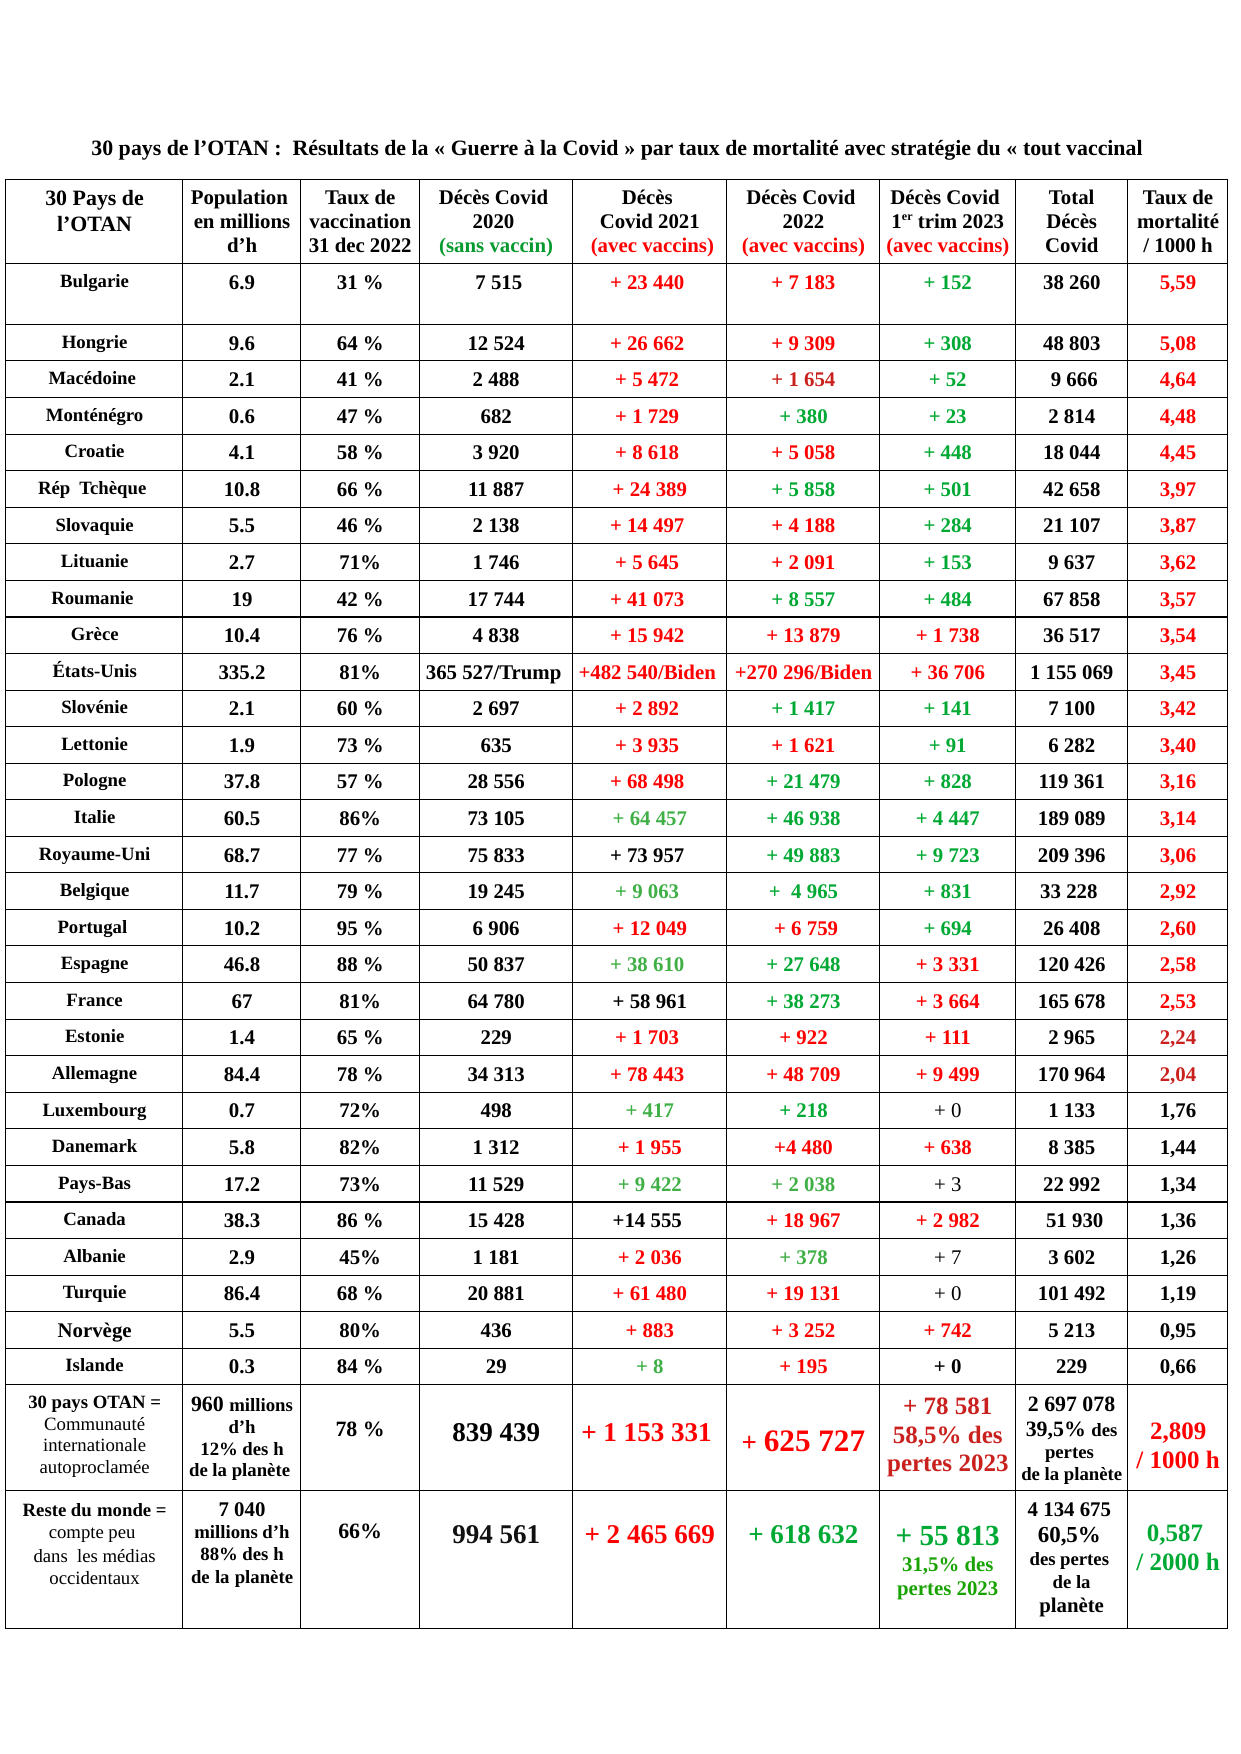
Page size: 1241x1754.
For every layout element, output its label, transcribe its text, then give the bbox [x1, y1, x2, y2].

table_cell 3,42 [1128, 691, 1227, 726]
table_cell 1,4 [183, 1020, 300, 1055]
table_cell 95 % [301, 910, 419, 945]
table_cell 2,58 [1128, 946, 1227, 982]
table_cell 6 282 [1016, 727, 1127, 763]
table_cell 58 % [301, 435, 419, 470]
table_cell + 484 [880, 581, 1015, 616]
table_cell + 2 091 [727, 544, 879, 580]
table_cell 3 920 [420, 435, 572, 470]
table_cell Danemark [6, 1129, 182, 1165]
table_cell + 6 759 [727, 910, 879, 945]
table_cell 2 488 [420, 361, 572, 397]
table_cell 1 133 [1016, 1093, 1127, 1128]
table_cell 5,5 [183, 508, 300, 543]
table_cell + 46 938 [727, 800, 879, 836]
table_cell 12 524 [420, 325, 572, 360]
table_cell 3,97 [1128, 471, 1227, 507]
table_cell 50 837 [420, 946, 572, 982]
table_cell 839 439 [420, 1385, 572, 1490]
table_cell + 1 153 331 [573, 1385, 726, 1490]
table_cell 2 697 [420, 691, 572, 726]
table_cell + 52 [880, 361, 1015, 397]
table_cell + 0 [880, 1349, 1015, 1384]
table_cell 67 [183, 983, 300, 1018]
table_cell 2,7 [183, 544, 300, 580]
table_cell France [6, 983, 182, 1018]
table_cell + 0 [880, 1093, 1015, 1128]
table_cell Pologne [6, 764, 182, 799]
table_cell 229 [420, 1020, 572, 1055]
table_cell + 8 557 [727, 581, 879, 616]
table_cell 2,9 [183, 1239, 300, 1274]
table_cell 3,06 [1128, 837, 1227, 872]
table_cell + 625 727 [727, 1385, 879, 1490]
table_cell + 3 935 [573, 727, 726, 763]
table_cell Turquie [6, 1276, 182, 1311]
table_cell + 0 [880, 1276, 1015, 1311]
table_cell 2,809 / 1000 h [1128, 1385, 1227, 1490]
table_cell 7 100 [1016, 691, 1127, 726]
table_cell + 12 049 [573, 910, 726, 945]
table_cell Slovénie [6, 691, 182, 726]
table_cell Hongrie [6, 325, 182, 360]
table_cell + 4 447 [880, 800, 1015, 836]
table_cell 0,66 [1128, 1349, 1227, 1384]
table_cell 5,59 [1128, 264, 1227, 324]
table_cell 2 814 [1016, 398, 1127, 433]
table_cell Bulgarie [6, 264, 182, 324]
table_cell 80% [301, 1312, 419, 1348]
table_cell + 2 982 [880, 1203, 1015, 1238]
table_cell Roumanie [6, 581, 182, 616]
table_cell + 1 729 [573, 398, 726, 433]
table_cell 5 213 [1016, 1312, 1127, 1348]
table_cell + 3 252 [727, 1312, 879, 1348]
table_cell + 2 036 [573, 1239, 726, 1274]
table_cell 1,36 [1128, 1203, 1227, 1238]
table_cell + 23 440 [573, 264, 726, 324]
table_cell + 694 [880, 910, 1015, 945]
table_cell + 922 [727, 1020, 879, 1055]
table_cell 33 228 [1016, 873, 1127, 909]
table_cell 47 % [301, 398, 419, 433]
table_cell 0,95 [1128, 1312, 1227, 1348]
table_cell Islande [6, 1349, 182, 1384]
table_cell Rép Tchèque [6, 471, 182, 507]
table_cell 3,16 [1128, 764, 1227, 799]
text 30 pays de l’OTAN : Résultats de la « Guerre à la Covid » par taux de mortalité avec stratégie du « tout vaccinal [86, 135, 1216, 160]
table_cell 26 408 [1016, 910, 1127, 945]
table_cell Royaume-Uni [6, 837, 182, 872]
table_cell 4,48 [1128, 398, 1227, 433]
table_cell + 78 443 [573, 1056, 726, 1092]
table_cell Canada [6, 1203, 182, 1238]
table_cell 3,57 [1128, 581, 1227, 616]
table_cell + 55 813 31,5% des pertes 2023 [880, 1491, 1015, 1627]
table_cell + 5 645 [573, 544, 726, 580]
table_cell Pays-Bas [6, 1166, 182, 1201]
table_cell 119 361 [1016, 764, 1127, 799]
table_cell 4 134 675 60,5% des pertes de la planète [1016, 1491, 1127, 1627]
table_header Décès Covid 2022 (avec vaccins) [727, 180, 879, 263]
table_cell 42 658 [1016, 471, 1127, 507]
table_cell + 883 [573, 1312, 726, 1348]
table_cell 5,5 [183, 1312, 300, 1348]
table_cell 8 385 [1016, 1129, 1127, 1165]
table_cell 0,6 [183, 398, 300, 433]
table_cell + 417 [573, 1093, 726, 1128]
table_cell + 13 879 [727, 618, 879, 653]
table_cell 66 % [301, 471, 419, 507]
table_cell 46,8 [183, 946, 300, 982]
table_cell 72% [301, 1093, 419, 1128]
table_cell 5,8 [183, 1129, 300, 1165]
table_cell 71% [301, 544, 419, 580]
table_cell + 68 498 [573, 764, 726, 799]
table_cell + 1 738 [880, 618, 1015, 653]
table_cell 2 965 [1016, 1020, 1127, 1055]
table_cell 165 678 [1016, 983, 1127, 1018]
table_header Décès Covid 1er trim 2023 (avec vaccins) [880, 180, 1015, 263]
table_cell 17,2 [183, 1166, 300, 1201]
table_cell + 7 [880, 1239, 1015, 1274]
table_header Population en millions d’h [183, 180, 300, 263]
table_cell + 7 183 [727, 264, 879, 324]
table_cell + 73 957 [573, 837, 726, 872]
table_cell 1 312 [420, 1129, 572, 1165]
table_cell + 27 648 [727, 946, 879, 982]
table_cell 67 858 [1016, 581, 1127, 616]
table_cell +4 480 [727, 1129, 879, 1165]
table_cell Reste du monde = compte peu dans les médias occidentaux [6, 1491, 182, 1627]
table_cell + 9 723 [880, 837, 1015, 872]
table_cell + 1 654 [727, 361, 879, 397]
table_cell Portugal [6, 910, 182, 945]
table_cell + 24 389 [573, 471, 726, 507]
table_cell + 448 [880, 435, 1015, 470]
table_cell 86 % [301, 1203, 419, 1238]
table_cell 498 [420, 1093, 572, 1128]
table_cell 3,45 [1128, 654, 1227, 689]
table_cell Slovaquie [6, 508, 182, 543]
table_cell 2,04 [1128, 1056, 1227, 1092]
table_cell 15 428 [420, 1203, 572, 1238]
table_cell 68 % [301, 1276, 419, 1311]
table_cell + 58 961 [573, 983, 726, 1018]
table_cell 77 % [301, 837, 419, 872]
table_cell 78 % [301, 1385, 419, 1490]
table_cell 60,5 [183, 800, 300, 836]
table_cell Lettonie [6, 727, 182, 763]
table_cell 10,8 [183, 471, 300, 507]
table_cell + 4 965 [727, 873, 879, 909]
table_cell 18 044 [1016, 435, 1127, 470]
table_cell 48 803 [1016, 325, 1127, 360]
table_cell 88 % [301, 946, 419, 982]
table_cell + 19 131 [727, 1276, 879, 1311]
table_cell 42 % [301, 581, 419, 616]
table_cell 19 [183, 581, 300, 616]
table_cell +482 540/Biden [573, 654, 726, 689]
table_cell 11 887 [420, 471, 572, 507]
table_cell 73% [301, 1166, 419, 1201]
table_cell 31 % [301, 264, 419, 324]
table_cell 2,1 [183, 361, 300, 397]
table_cell 84 % [301, 1349, 419, 1384]
table_cell + 5 472 [573, 361, 726, 397]
table_cell 37,8 [183, 764, 300, 799]
table_cell 36 517 [1016, 618, 1127, 653]
table_cell 3,87 [1128, 508, 1227, 543]
table_cell 30 pays OTAN = Communauté internationale autoproclamée [6, 1385, 182, 1490]
table_cell 73 % [301, 727, 419, 763]
table_cell + 1 417 [727, 691, 879, 726]
table_cell 1,26 [1128, 1239, 1227, 1274]
table_cell + 153 [880, 544, 1015, 580]
table_cell + 26 662 [573, 325, 726, 360]
table_cell 38,3 [183, 1203, 300, 1238]
table_cell 4 838 [420, 618, 572, 653]
table_cell Monténégro [6, 398, 182, 433]
table_cell + 195 [727, 1349, 879, 1384]
table_cell + 41 073 [573, 581, 726, 616]
table_cell 229 [1016, 1349, 1127, 1384]
table_cell + 14 497 [573, 508, 726, 543]
table_cell 4,1 [183, 435, 300, 470]
table_cell 4,64 [1128, 361, 1227, 397]
table_cell + 831 [880, 873, 1015, 909]
table_cell + 9 422 [573, 1166, 726, 1201]
table_cell 6,9 [183, 264, 300, 324]
table_cell + 2 892 [573, 691, 726, 726]
table_cell + 15 942 [573, 618, 726, 653]
table_cell Italie [6, 800, 182, 836]
table_cell + 38 610 [573, 946, 726, 982]
table_cell 41 % [301, 361, 419, 397]
table_cell 2,53 [1128, 983, 1227, 1018]
table_cell 65 % [301, 1020, 419, 1055]
table_cell + 36 706 [880, 654, 1015, 689]
table_cell Espagne [6, 946, 182, 982]
table_cell 11,7 [183, 873, 300, 909]
table_cell 101 492 [1016, 1276, 1127, 1311]
table_cell 66% [301, 1491, 419, 1627]
table_cell 2 138 [420, 508, 572, 543]
table_cell 64 % [301, 325, 419, 360]
table_cell + 742 [880, 1312, 1015, 1348]
table_cell 7 515 [420, 264, 572, 324]
table_cell 76 % [301, 618, 419, 653]
table_cell 57 % [301, 764, 419, 799]
table_cell 7 040 millions d’h 88% des h de la planète [183, 1491, 300, 1627]
table_cell + 380 [727, 398, 879, 433]
table_cell 2,92 [1128, 873, 1227, 909]
table_cell + 501 [880, 471, 1015, 507]
table_header Décès Covid 2020 (sans vaccin) [420, 180, 572, 263]
table_cell + 618 632 [727, 1491, 879, 1627]
table_cell + 152 [880, 264, 1015, 324]
table_cell + 3 331 [880, 946, 1015, 982]
table_cell 209 396 [1016, 837, 1127, 872]
table_cell + 9 063 [573, 873, 726, 909]
table_cell + 9 309 [727, 325, 879, 360]
table_cell 189 089 [1016, 800, 1127, 836]
table_header 30 Pays de l’OTAN [6, 180, 182, 263]
table_cell Croatie [6, 435, 182, 470]
table_cell 10,2 [183, 910, 300, 945]
table_cell 73 105 [420, 800, 572, 836]
table_cell + 2 465 669 [573, 1491, 726, 1627]
table_cell 335,2 [183, 654, 300, 689]
table_cell 1 746 [420, 544, 572, 580]
table_cell + 64 457 [573, 800, 726, 836]
table_cell 45% [301, 1239, 419, 1274]
table_cell Grèce [6, 618, 182, 653]
table_cell + 91 [880, 727, 1015, 763]
table_cell + 18 967 [727, 1203, 879, 1238]
table_cell 0,3 [183, 1349, 300, 1384]
table_cell 34 313 [420, 1056, 572, 1092]
table_cell + 828 [880, 764, 1015, 799]
table_cell 9,6 [183, 325, 300, 360]
table_cell 75 833 [420, 837, 572, 872]
table_cell +14 555 [573, 1203, 726, 1238]
table_header Taux de mortalité / 1000 h [1128, 180, 1227, 263]
table_cell + 3 [880, 1166, 1015, 1201]
table_cell 120 426 [1016, 946, 1127, 982]
table_cell 1,76 [1128, 1093, 1227, 1128]
table_cell 3,14 [1128, 800, 1227, 836]
table_cell + 8 618 [573, 435, 726, 470]
table_cell 3,62 [1128, 544, 1227, 580]
table_cell Macédoine [6, 361, 182, 397]
table_cell 960 millions d’h 12% des h de la planète [183, 1385, 300, 1490]
table_cell 19 245 [420, 873, 572, 909]
table_cell + 8 [573, 1349, 726, 1384]
table_cell Luxembourg [6, 1093, 182, 1128]
table_cell 46 % [301, 508, 419, 543]
table_cell + 48 709 [727, 1056, 879, 1092]
table_cell 6 906 [420, 910, 572, 945]
table_cell Allemagne [6, 1056, 182, 1092]
table_cell 1,19 [1128, 1276, 1227, 1311]
table_cell 81% [301, 983, 419, 1018]
table_cell 38 260 [1016, 264, 1127, 324]
table_cell +270 296/Biden [727, 654, 879, 689]
table_cell + 308 [880, 325, 1015, 360]
table_header Décès Covid 2021 (avec vaccins) [573, 180, 726, 263]
table_cell États-Unis [6, 654, 182, 689]
table_cell 2,1 [183, 691, 300, 726]
table_cell 28 556 [420, 764, 572, 799]
table_cell 10,4 [183, 618, 300, 653]
table_cell 22 992 [1016, 1166, 1127, 1201]
table_cell 436 [420, 1312, 572, 1348]
table_cell 81% [301, 654, 419, 689]
table_cell 64 780 [420, 983, 572, 1018]
table_cell + 111 [880, 1020, 1015, 1055]
table_cell 170 964 [1016, 1056, 1127, 1092]
table_cell 5,08 [1128, 325, 1227, 360]
table_cell + 5 858 [727, 471, 879, 507]
table_cell 11 529 [420, 1166, 572, 1201]
table_cell 68,7 [183, 837, 300, 872]
table_cell 1 181 [420, 1239, 572, 1274]
table_cell + 141 [880, 691, 1015, 726]
table_cell 3 602 [1016, 1239, 1127, 1274]
table_cell + 61 480 [573, 1276, 726, 1311]
table_cell 3,40 [1128, 727, 1227, 763]
table_cell 4,45 [1128, 435, 1227, 470]
table_cell 0,587 / 2000 h [1128, 1491, 1227, 1627]
table_cell 9 666 [1016, 361, 1127, 397]
table_cell Belgique [6, 873, 182, 909]
table_cell 3,54 [1128, 618, 1227, 653]
table_cell + 38 273 [727, 983, 879, 1018]
table_cell + 284 [880, 508, 1015, 543]
table_cell 86% [301, 800, 419, 836]
table_cell + 1 703 [573, 1020, 726, 1055]
table_cell 1,34 [1128, 1166, 1227, 1201]
table_cell + 5 058 [727, 435, 879, 470]
table_cell 21 107 [1016, 508, 1127, 543]
table_cell + 9 499 [880, 1056, 1015, 1092]
table_cell 0,7 [183, 1093, 300, 1128]
table_cell + 23 [880, 398, 1015, 433]
table_cell + 3 664 [880, 983, 1015, 1018]
table_cell 2,60 [1128, 910, 1227, 945]
table_cell 51 930 [1016, 1203, 1127, 1238]
table_cell 365 527/Trump [420, 654, 572, 689]
table_cell 682 [420, 398, 572, 433]
table_cell 635 [420, 727, 572, 763]
table_cell 78 % [301, 1056, 419, 1092]
table_cell + 4 188 [727, 508, 879, 543]
table_cell + 638 [880, 1129, 1015, 1165]
table_cell 9 637 [1016, 544, 1127, 580]
table_cell 2 697 078 39,5% des pertes de la planète [1016, 1385, 1127, 1490]
table_cell 86,4 [183, 1276, 300, 1311]
table_cell Albanie [6, 1239, 182, 1274]
table_cell + 218 [727, 1093, 879, 1128]
table_cell + 378 [727, 1239, 879, 1274]
table_cell 1,9 [183, 727, 300, 763]
table_cell Norvège [6, 1312, 182, 1348]
table_cell + 2 038 [727, 1166, 879, 1201]
table_cell 2,24 [1128, 1020, 1227, 1055]
table_cell 994 561 [420, 1491, 572, 1627]
table_cell + 1 955 [573, 1129, 726, 1165]
table_cell + 49 883 [727, 837, 879, 872]
table_cell + 21 479 [727, 764, 879, 799]
table_cell Lituanie [6, 544, 182, 580]
table_cell 17 744 [420, 581, 572, 616]
table_cell 79 % [301, 873, 419, 909]
table_cell 20 881 [420, 1276, 572, 1311]
table_cell 60 % [301, 691, 419, 726]
table_cell 84,4 [183, 1056, 300, 1092]
table_cell 1 155 069 [1016, 654, 1127, 689]
table_cell Estonie [6, 1020, 182, 1055]
table_cell 1,44 [1128, 1129, 1227, 1165]
table_cell 29 [420, 1349, 572, 1384]
table_header Total Décès Covid [1016, 180, 1127, 263]
table_cell 82% [301, 1129, 419, 1165]
table_cell + 78 581 58,5% des pertes 2023 [880, 1385, 1015, 1490]
table_cell + 1 621 [727, 727, 879, 763]
table_header Taux de vaccination 31 dec 2022 [301, 180, 419, 263]
